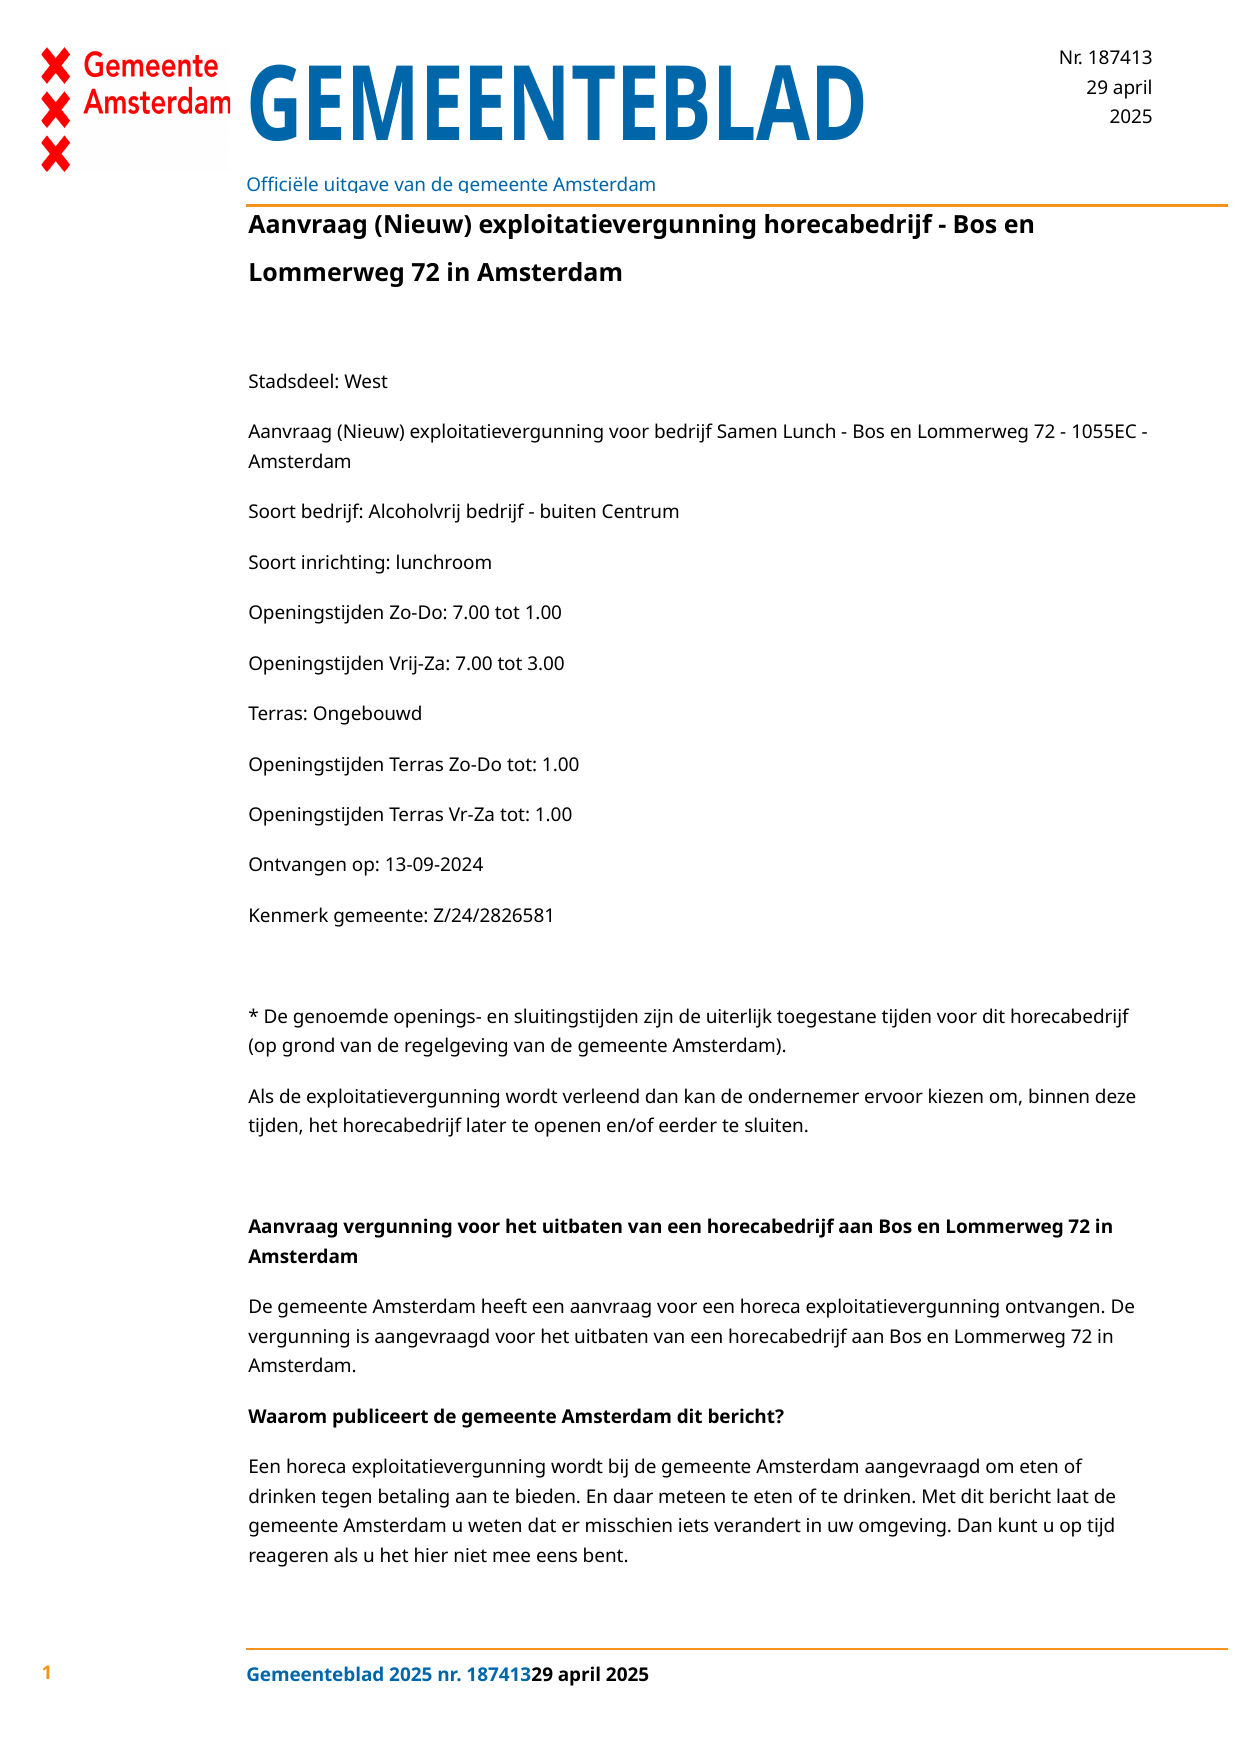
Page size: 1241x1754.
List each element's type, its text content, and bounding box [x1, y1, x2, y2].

picture [41, 47, 231, 172]
text Aanvraag (Nieuw) exploitatievergunning horecabedrijf - Bos en Lommerweg 72 in Amsterdam [248, 207, 1152, 288]
text Als de exploitatievergunning wordt verleend dan kan de ondernemer ervoor kiezen om, binnen deze tijden, het horecabedrijf later te openen en/of eerder te sluiten. [248, 1083, 1152, 1138]
text De gemeente Amsterdam heeft een aanvraag voor een horeca exploitatievergunning ontvangen. De vergunning is aangevraagd voor het uitbaten van een horecabedrijf aan Bos en Lommerweg 72 in Amsterdam. [248, 1293, 1152, 1378]
text Openingstijden Vrij-Za: 7.00 tot 3.00 [248, 650, 1152, 676]
text Openingstijden Terras Zo-Do tot: 1.00 [248, 751, 1152, 777]
text Aanvraag (Nieuw) exploitatievergunning voor bedrijf Samen Lunch - Bos en Lommerweg 72 - 1055EC - Amsterdam [248, 419, 1152, 474]
text Openingstijden Zo-Do: 7.00 tot 1.00 [248, 599, 1152, 625]
text Soort inrichting: lunchroom [248, 549, 1152, 575]
text Stadsdeel: West [248, 368, 1152, 394]
text Openingstijden Terras Vr-Za tot: 1.00 [248, 801, 1152, 827]
text Soort bedrijf: Alcoholvrij bedrijf - buiten Centrum [248, 499, 1152, 524]
text Waarom publiceert de gemeente Amsterdam dit bericht? [248, 1403, 1152, 1429]
text Ontvangen op: 13-09-2024 [248, 852, 1152, 877]
text Kenmerk gemeente: Z/24/2826581 [248, 902, 1152, 928]
text Een horeca exploitatievergunning wordt bij de gemeente Amsterdam aangevraagd om eten of drinken tegen betaling aan te bieden. En daar meteen te eten of te drinken. Met dit bericht laat de gemeente Amsterdam u weten dat er misschien iets verandert in uw omgeving. Dan kunt u op tijd reageren als u het hier niet mee eens bent. [248, 1453, 1152, 1568]
text * De genoemde openings- en sluitingstijden zijn de uiterlijk toegestane tijden voor dit horecabedrijf (op grond van de regelgeving van de gemeente Amsterdam). [248, 1003, 1152, 1058]
text Aanvraag vergunning voor het uitbaten van een horecabedrijf aan Bos en Lommerweg 72 in Amsterdam [248, 1213, 1152, 1269]
text Terras: Ongebouwd [248, 700, 1152, 726]
